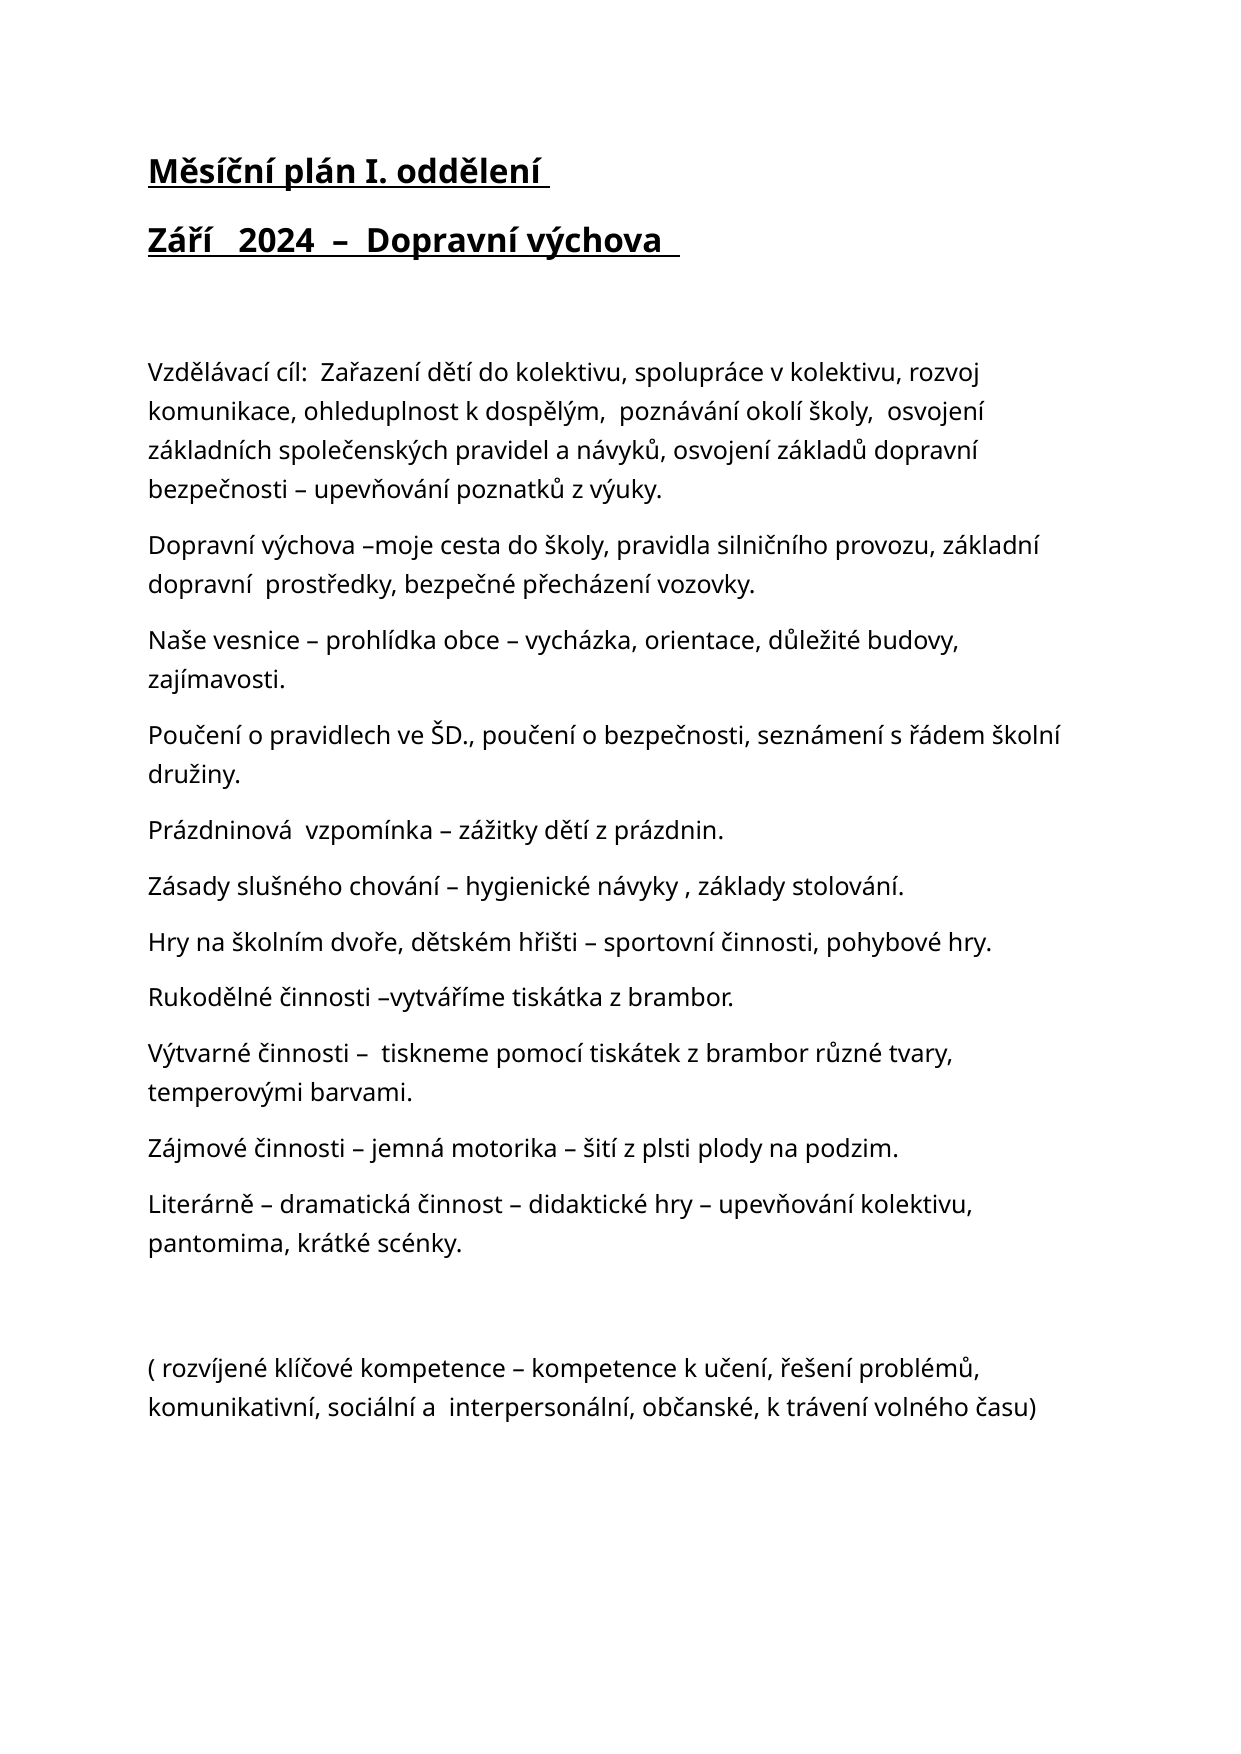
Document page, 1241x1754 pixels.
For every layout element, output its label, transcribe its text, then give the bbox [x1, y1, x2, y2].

text Zájmové činnosti – jemná motorika – šití z plsti plody na podzim. [148, 1131, 1093, 1165]
text Výtvarné činnosti – tiskneme pomocí tiskátek z brambor různé tvary, temperovými barvami. [148, 1036, 1093, 1109]
text Dopravní výchova –moje cesta do školy, pravidla silničního provozu, základní dopravní prostředky, bezpečné přecházení vozovky. [148, 527, 1093, 601]
text Prázdninová vzpomínka – zážitky dětí z prázdnin. [148, 812, 1093, 847]
text Měsíční plán I. oddělení [148, 148, 1093, 193]
text Poučení o pravidlech ve ŠD., poučení o bezpečnosti, seznámení s řádem školní družiny. [148, 717, 1093, 791]
text ( rozvíjené klíčové kompetence – kompetence k učení, řešení problémů, komunikativní, sociální a interpersonální, občanské, k trávení volného času) [148, 1351, 1093, 1424]
text Vzdělávací cíl: Zařazení dětí do kolektivu, spolupráce v kolektivu, rozvoj komunikace, ohleduplnost k dospělým, poznávání okolí školy, osvojení základních společenských pravidel a návyků, osvojení základů dopravní bezpečnosti – upevňování poznatků z výuky. [148, 354, 1093, 506]
text Zásady slušného chování – hygienické návyky , základy stolování. [148, 868, 1093, 902]
text Naše vesnice – prohlídka obce – vycházka, orientace, důležité budovy, zajímavosti. [148, 622, 1093, 696]
text Září 2024 – Dopravní výchova [148, 216, 1093, 262]
text Rukodělné činnosti –vytváříme tiskátka z brambor. [148, 980, 1093, 1014]
text Hry na školním dvoře, dětském hřišti – sportovní činnosti, pohybové hry. [148, 924, 1093, 958]
text Literárně – dramatická činnost – didaktické hry – upevňování kolektivu, pantomima, krátké scénky. [148, 1187, 1093, 1260]
